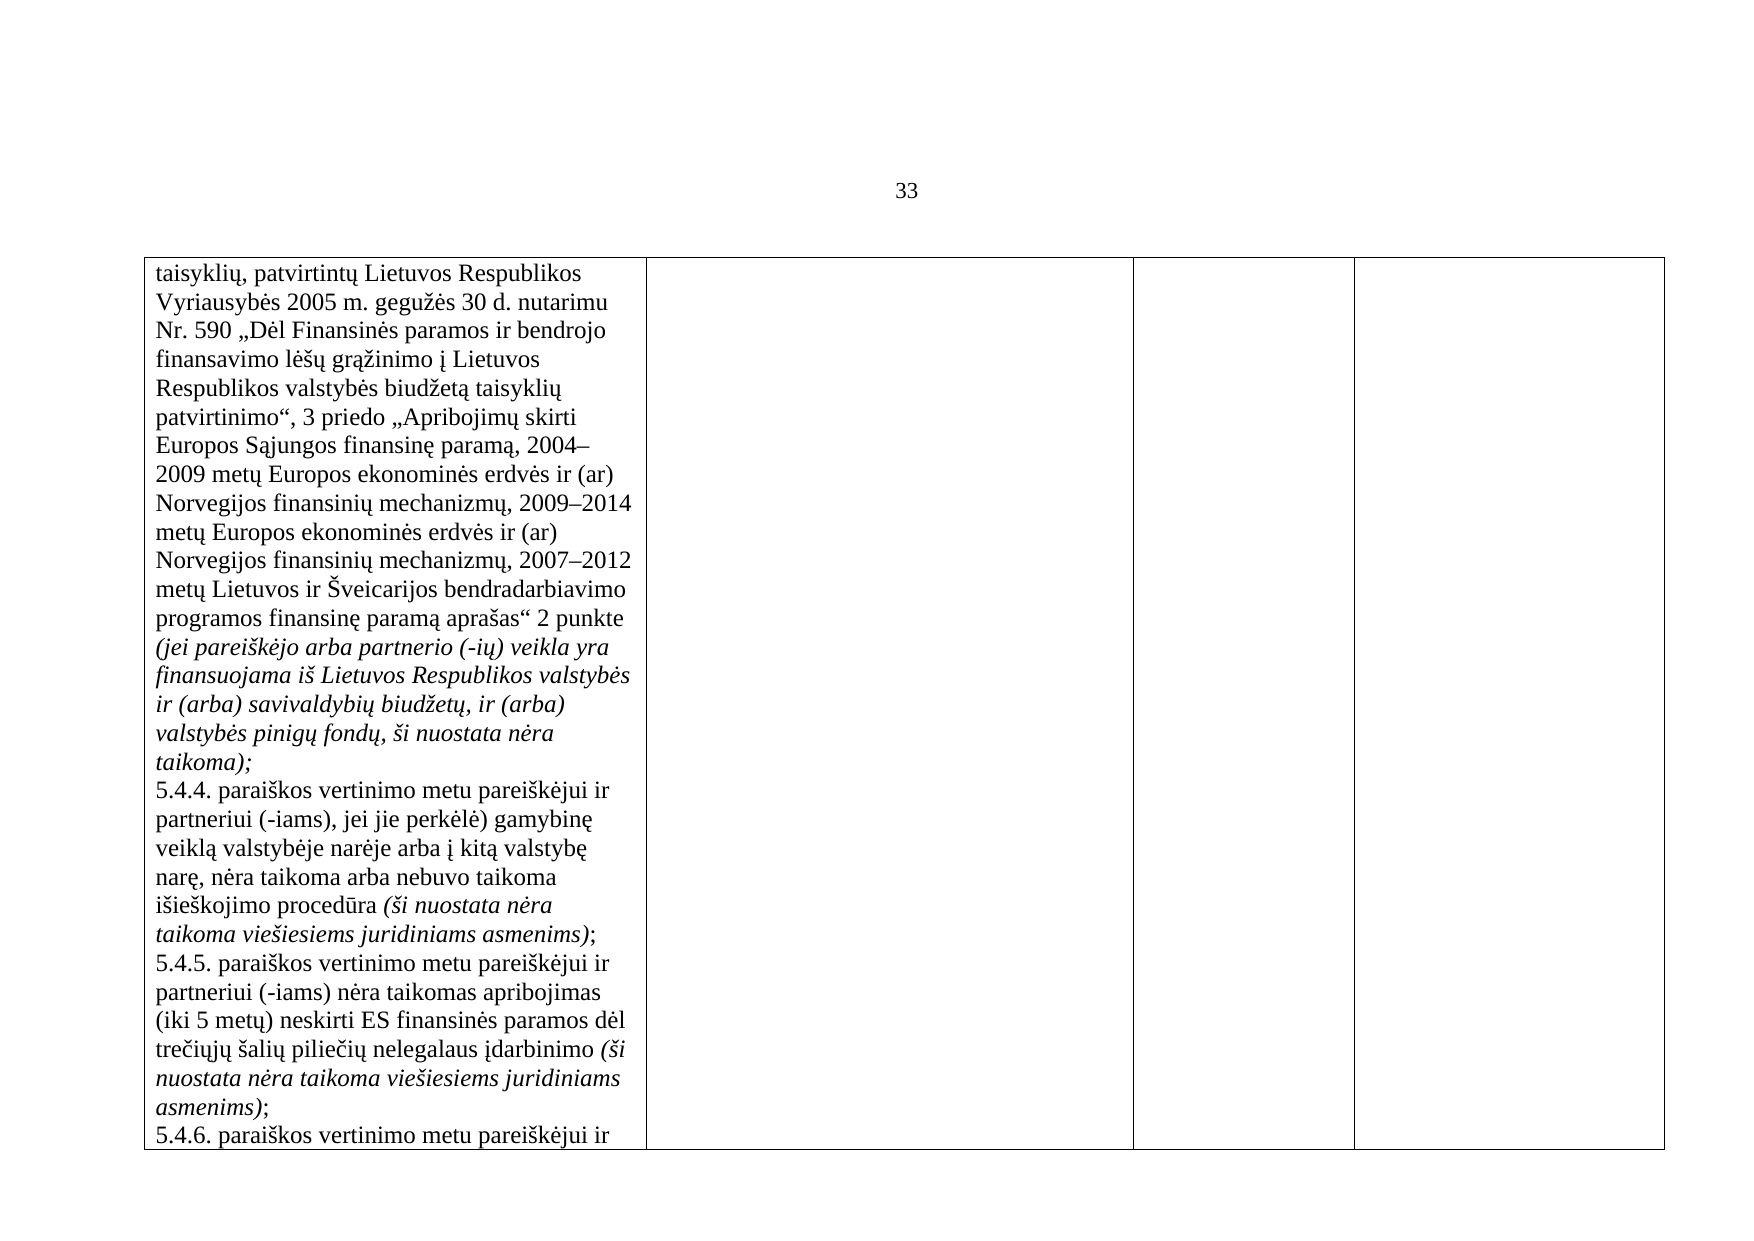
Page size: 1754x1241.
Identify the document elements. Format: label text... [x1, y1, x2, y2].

table_cell taisyklių, patvirtintų Lietuvos Respublikos Vyriausybės 2005 m. gegužės 30 d. nutarimu Nr. 590 „Dėl Finansinės paramos ir bendrojo finansavimo lėšų grąžinimo į Lietuvos Respublikos valstybės biudžetą taisyklių patvirtinimo“, 3 priedo „Apribojimų skirti Europos Sąjungos finansinę paramą, 2004–2009 metų Europos ekonominės erdvės ir (ar) Norvegijos finansinių mechanizmų, 2009–2014 metų Europos ekonominės erdvės ir (ar) Norvegijos finansinių mechanizmų, 2007–2012 metų Lietuvos ir Šveicarijos bendradarbiavimo programos finansinę paramą aprašas“ 2 punkte (jei pareiškėjo arba partnerio (-ių) veikla yra finansuojama iš Lietuvos Respublikos valstybės ir (arba) savivaldybių biudžetų, ir (arba) valstybės pinigų fondų, ši nuostata nėra taikoma); 5.4.4. paraiškos vertinimo metu pareiškėjui ir partneriui (-iams), jei jie perkėlė) gamybinę veiklą valstybėje narėje arba į kitą valstybę narę, nėra taikoma arba nebuvo taikoma išieškojimo procedūra (ši nuostata nėra taikoma viešiesiems juridiniams asmenims); 5.4.5. paraiškos vertinimo metu pareiškėjui ir partneriui (-iams) nėra taikomas apribojimas (iki 5 metų) neskirti ES finansinės paramos dėl trečiųjų šalių piliečių nelegalaus įdarbinimo (ši nuostata nėra taikoma viešiesiems juridiniams asmenims); 5.4.6. paraiškos vertinimo metu pareiškėjui ir [145, 258, 646, 1149]
table_cell [647, 258, 1133, 1149]
table_cell [1134, 258, 1354, 1149]
table_cell [1355, 258, 1664, 1149]
